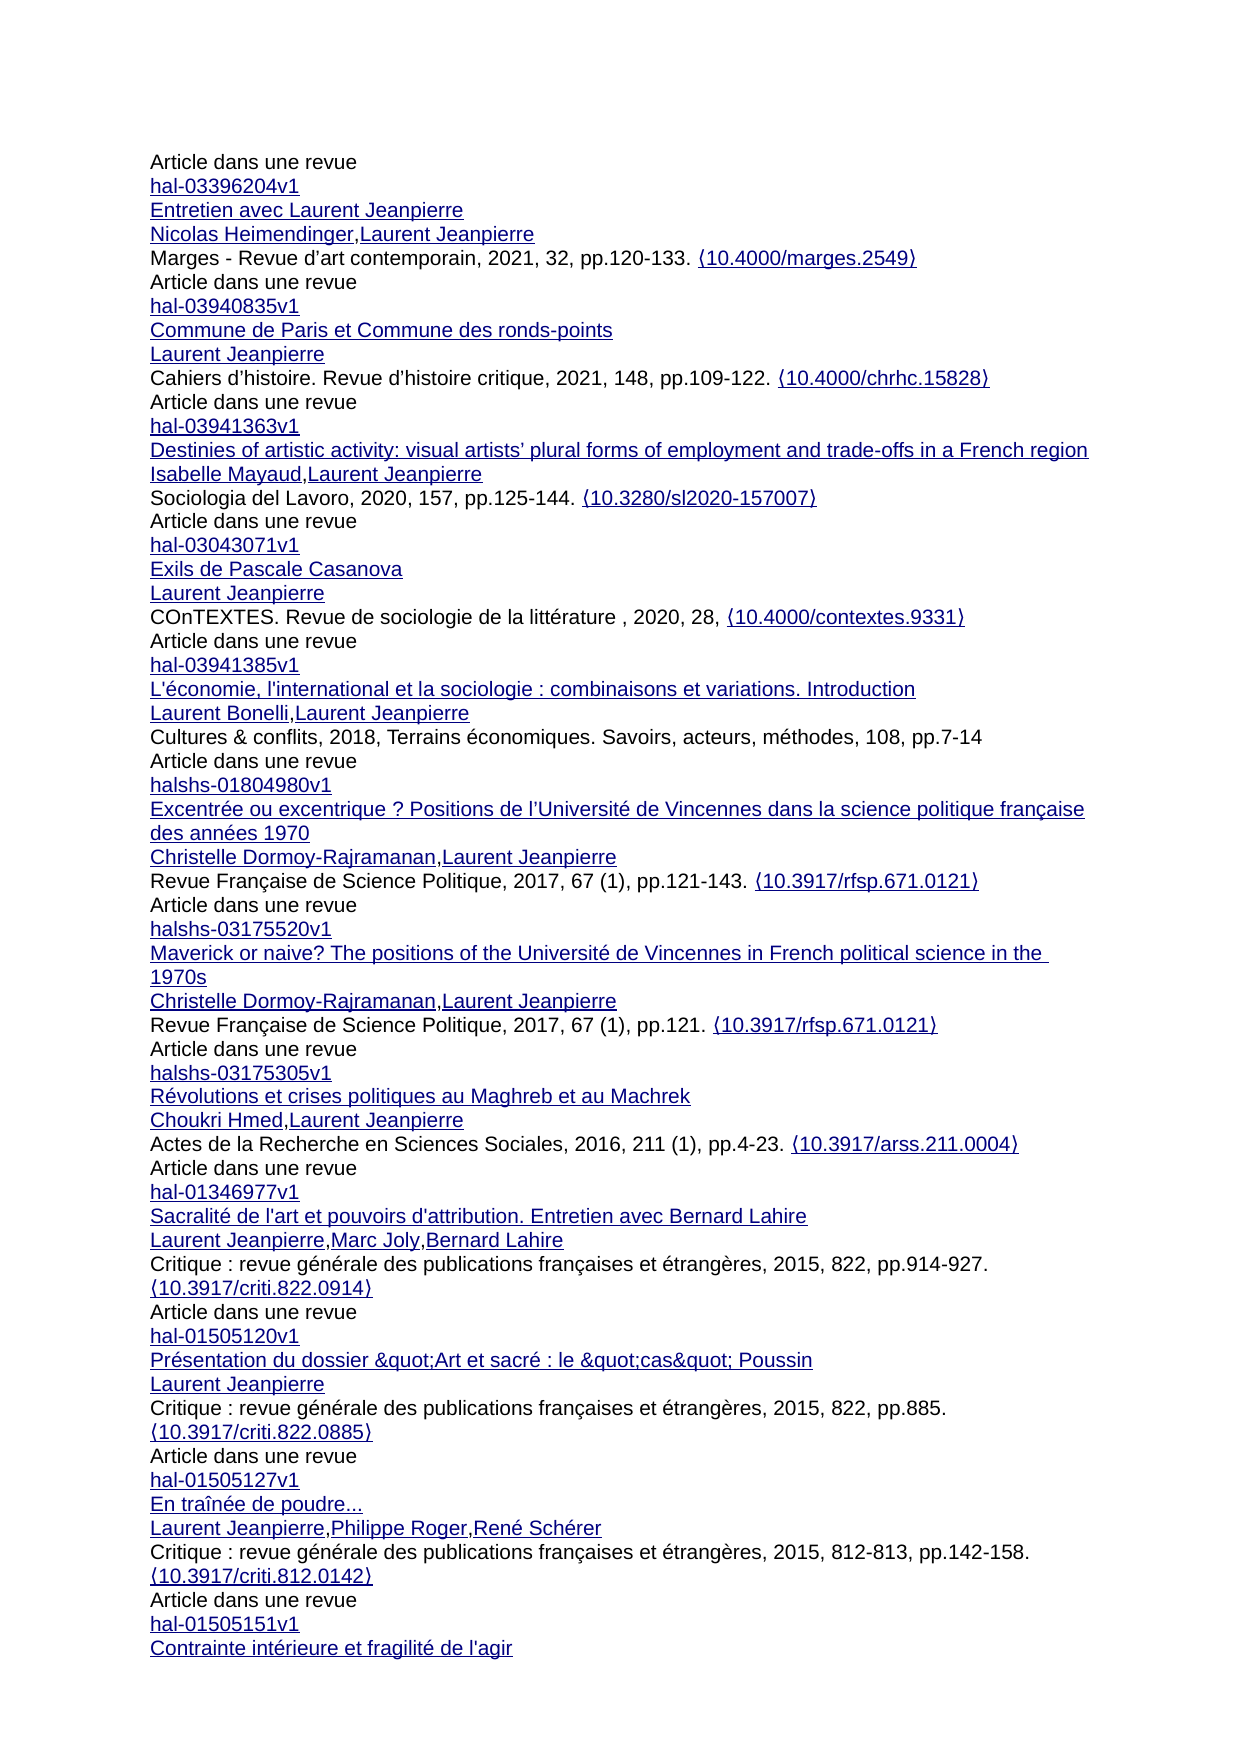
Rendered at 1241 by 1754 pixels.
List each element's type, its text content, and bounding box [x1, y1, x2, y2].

table_cell Excentrée ou excentrique ? Positions de l’Université de Vincennes dans la science politique française des années 1970 Christelle Dormoy-Rajramanan,Laurent Jeanpierre Revue Française de Science Politique, 2017, 67 (1), pp.121-143. ⟨10.3917/rfsp.671.0121⟩ Article dans une revue halshs-03175520v1 [150, 797, 1090, 941]
table_cell Maverick or naive? The positions of the Université de Vincennes in French political science in the 1970s Christelle Dormoy-Rajramanan,Laurent Jeanpierre Revue Française de Science Politique, 2017, 67 (1), pp.121. ⟨10.3917/rfsp.671.0121⟩ Article dans une revue halshs-03175305v1 [150, 941, 1090, 1084]
table_cell Sacralité de l'art et pouvoirs d'attribution. Entretien avec Bernard Lahire Laurent Jeanpierre,Marc Joly,Bernard Lahire Critique : revue générale des publications françaises et étrangères, 2015, 822, pp.914-927. ⟨10.3917/criti.822.0914⟩ Article dans une revue hal-01505120v1 [150, 1204, 1090, 1348]
table_cell Contrainte intérieure et fragilité de l'agir [150, 1635, 1090, 1659]
table_cell Présentation du dossier &quot;Art et sacré : le &quot;cas&quot; Poussin Laurent Jeanpierre Critique : revue générale des publications françaises et étrangères, 2015, 822, pp.885. ⟨10.3917/criti.822.0885⟩ Article dans une revue hal-01505127v1 [150, 1348, 1090, 1492]
table_cell En traînée de poudre... Laurent Jeanpierre,Philippe Roger,René Schérer Critique : revue générale des publications françaises et étrangères, 2015, 812-813, pp.142-158. ⟨10.3917/criti.812.0142⟩ Article dans une revue hal-01505151v1 [150, 1492, 1090, 1635]
table_cell Article dans une revue hal-03396204v1 [150, 150, 1090, 198]
table_cell Destinies of artistic activity: visual artists’ plural forms of employment and trade-offs in a French region Isabelle Mayaud,Laurent Jeanpierre Sociologia del Lavoro, 2020, 157, pp.125-144. ⟨10.3280/sl2020-157007⟩ Article dans une revue hal-03043071v1 [150, 438, 1090, 557]
table_cell Entretien avec Laurent Jeanpierre Nicolas Heimendinger,Laurent Jeanpierre Marges - Revue d’art contemporain, 2021, 32, pp.120-133. ⟨10.4000/marges.2549⟩ Article dans une revue hal-03940835v1 [150, 198, 1090, 318]
table_cell Révolutions et crises politiques au Maghreb et au Machrek Choukri Hmed,Laurent Jeanpierre Actes de la Recherche en Sciences Sociales, 2016, 211 (1), pp.4-23. ⟨10.3917/arss.211.0004⟩ Article dans une revue hal-01346977v1 [150, 1084, 1090, 1204]
table_cell Commune de Paris et Commune des ronds-points Laurent Jeanpierre Cahiers d’histoire. Revue d’histoire critique, 2021, 148, pp.109-122. ⟨10.4000/chrhc.15828⟩ Article dans une revue hal-03941363v1 [150, 318, 1090, 437]
table_cell Exils de Pascale Casanova Laurent Jeanpierre COnTEXTES. Revue de sociologie de la littérature , 2020, 28, ⟨10.4000/contextes.9331⟩ Article dans une revue hal-03941385v1 [150, 557, 1090, 677]
table_cell L'économie, l'international et la sociologie : combinaisons et variations. Introduction Laurent Bonelli,Laurent Jeanpierre Cultures & conflits, 2018, Terrains économiques. Savoirs, acteurs, méthodes, 108, pp.7-14 Article dans une revue halshs-01804980v1 [150, 677, 1090, 797]
